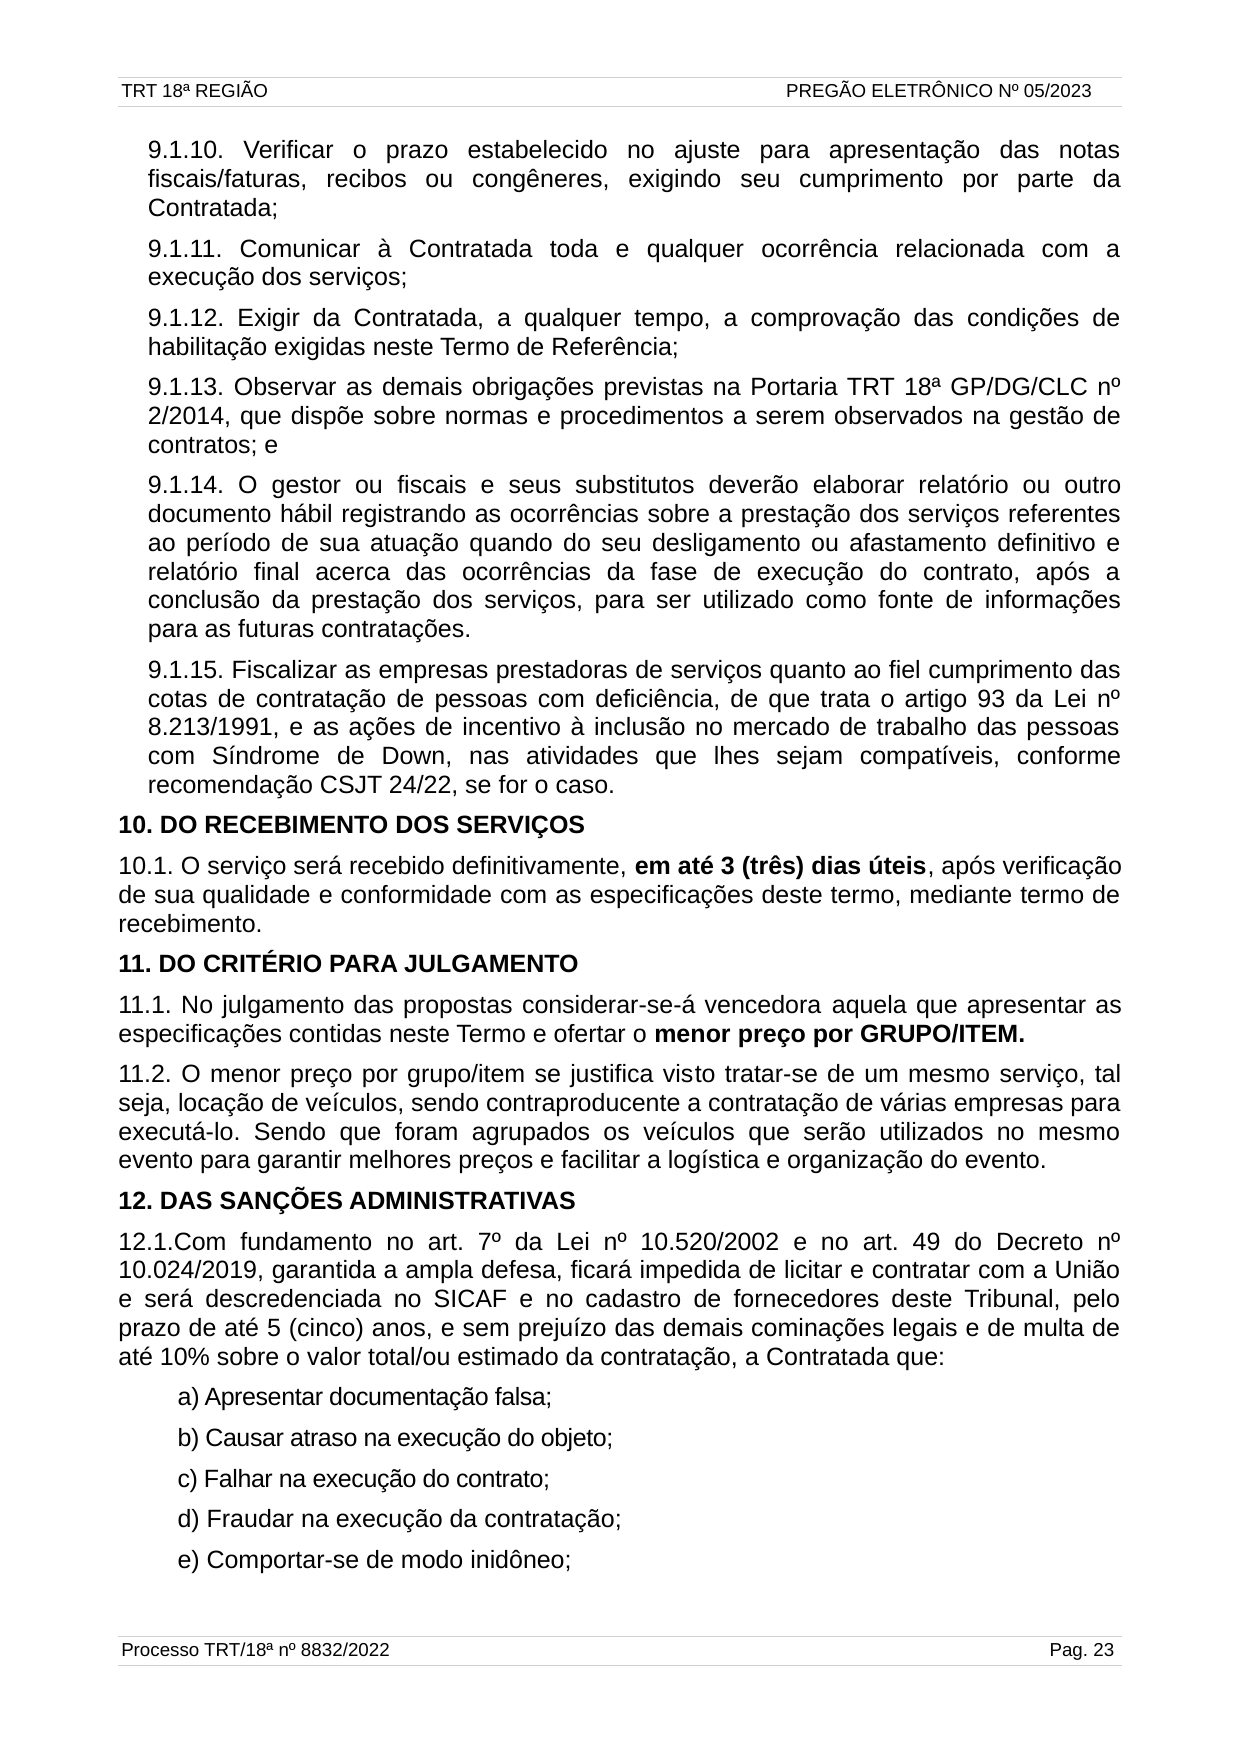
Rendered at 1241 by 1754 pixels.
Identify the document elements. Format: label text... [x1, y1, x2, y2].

text 11. DO CRITÉRIO PARA JULGAMENTO [118, 949, 1122, 978]
text e) Comportar-se de modo inidôneo; [177, 1545, 1122, 1574]
text 10.1. O serviço será recebido definitivamente, em até 3 (três) dias úteis, após verificação de sua qualidade e conformidade com as especificações deste termo, mediante termo de recebimento. [118, 851, 1122, 937]
text 9.1.12. Exigir da Contratada, a qualquer tempo, a comprovação das condições de habilitação exigidas neste Termo de Referência; [148, 303, 1122, 361]
text c) Falhar na execução do contrato; [177, 1464, 1122, 1492]
text 10. DO RECEBIMENTO DOS SERVIÇOS [118, 811, 1122, 839]
text 11.1. No julgamento das propostas considerar-se-á vencedora aquela que apresentar as especificações contidas neste Termo e ofertar o menor preço por GRUPO/ITEM. [118, 990, 1122, 1047]
text a) Apresentar documentação falsa; [177, 1382, 1122, 1411]
text 12. DAS SANÇÕES ADMINISTRATIVAS [118, 1186, 1122, 1215]
text 9.1.11. Comunicar à Contratada toda e qualquer ocorrência relacionada com a execução dos serviços; [148, 234, 1122, 291]
text 11.2. O menor preço por grupo/item se justifica visto tratar-se de um mesmo serviço, tal seja, locação de veículos, sendo contraproducente a contratação de várias empresas para executá-lo. Sendo que foram agrupados os veículos que serão utilizados no mesmo evento para garantir melhores preços e facilitar a logística e organização do evento. [118, 1059, 1122, 1174]
text d) Fraudar na execução da contratação; [177, 1504, 1122, 1533]
text b) Causar atraso na execução do objeto; [177, 1423, 1122, 1452]
text 9.1.10. Verificar o prazo estabelecido no ajuste para apresentação das notas fiscais/faturas, recibos ou congêneres, exigindo seu cumprimento por parte da Contratada; [148, 136, 1122, 222]
text 9.1.14. O gestor ou fiscais e seus substitutos deverão elaborar relatório ou outro documento hábil registrando as ocorrências sobre a prestação dos serviços referentes ao período de sua atuação quando do seu desligamento ou afastamento definitivo e relatório final acerca das ocorrências da fase de execução do contrato, após a conclusão da prestação dos serviços, para ser utilizado como fonte de informações para as futuras contratações. [148, 471, 1122, 643]
text 9.1.13. Observar as demais obrigações previstas na Portaria TRT 18ª GP/DG/CLC nº 2/2014, que dispõe sobre normas e procedimentos a serem observados na gestão de contratos; e [148, 372, 1122, 459]
text 12.1.Com fundamento no art. 7º da Lei nº 10.520/2002 e no art. 49 do Decreto nº 10.024/2019, garantida a ampla defesa, ficará impedida de licitar e contratar com a União e será descredenciada no SICAF e no cadastro de fornecedores deste Tribunal, pelo prazo de até 5 (cinco) anos, e sem prejuízo das demais cominações legais e de multa de até 10% sobre o valor total/ou estimado da contratação, a Contratada que: [118, 1227, 1122, 1371]
text 9.1.15. Fiscalizar as empresas prestadoras de serviços quanto ao fiel cumprimento das cotas de contratação de pessoas com deficiência, de que trata o artigo 93 da Lei nº 8.213/1991, e as ações de incentivo à inclusão no mercado de trabalho das pessoas com Síndrome de Down, nas atividades que lhes sejam compatíveis, conforme recomendação CSJT 24/22, se for o caso. [148, 655, 1122, 799]
